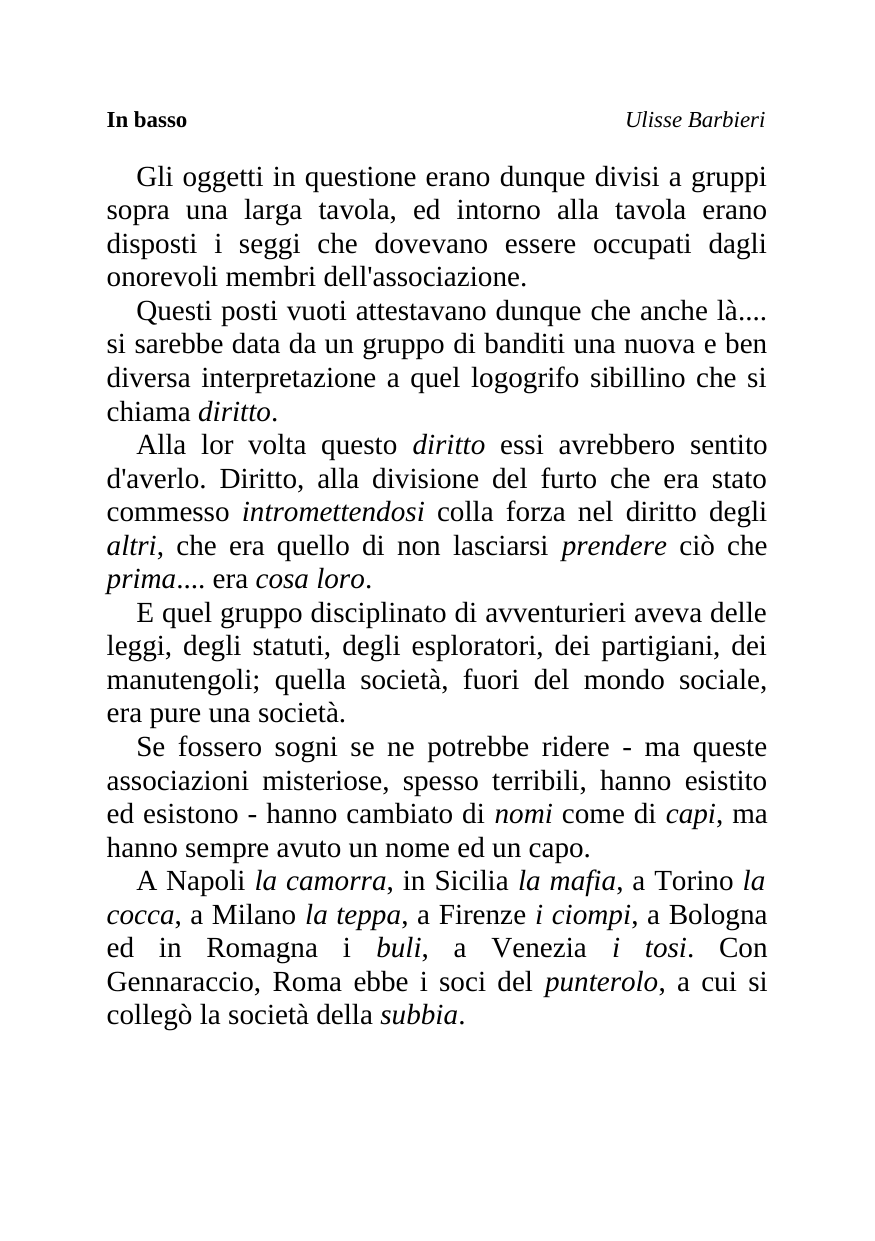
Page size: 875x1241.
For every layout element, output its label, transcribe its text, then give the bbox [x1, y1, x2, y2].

text Se fossero sogni se ne potrebbe ridere - ma queste associazioni misteriose, spesso terribili, hanno esistito ed esistono - hanno cambiato di nomi come di capi, ma hanno sempre avuto un nome ed un capo. [106, 729, 768, 863]
text A Napoli la camorra, in Sicilia la mafia, a Torino la cocca, a Milano la teppa, a Firenze i ciompi, a Bologna ed in Romagna i buli, a Venezia i tosi. Con Gennaraccio, Roma ebbe i soci del punterolo, a cui si collegò la società della subbia. [106, 863, 768, 1031]
text E quel gruppo disciplinato di avventurieri aveva delle leggi, degli statuti, degli esploratori, dei partigiani, dei manutengoli; quella società, fuori del mondo sociale, era pure una società. [106, 595, 768, 729]
text Questi posti vuoti attestavano dunque che anche là.... si sarebbe data da un gruppo di banditi una nuova e ben diversa interpretazione a quel logogrifo sibillino che si chiama diritto. [106, 293, 768, 427]
text Gli oggetti in questione erano dunque divisi a gruppi sopra una larga tavola, ed intorno alla tavola erano disposti i seggi che dovevano essere occupati dagli onorevoli membri dell'associazione. [106, 159, 768, 293]
text Alla lor volta questo diritto essi avrebbero sentito d'averlo. Diritto, alla divisione del furto che era stato commesso intromettendosi colla forza nel diritto degli altri, che era quello di non lasciarsi prendere ciò che prima.... era cosa loro. [106, 427, 768, 595]
